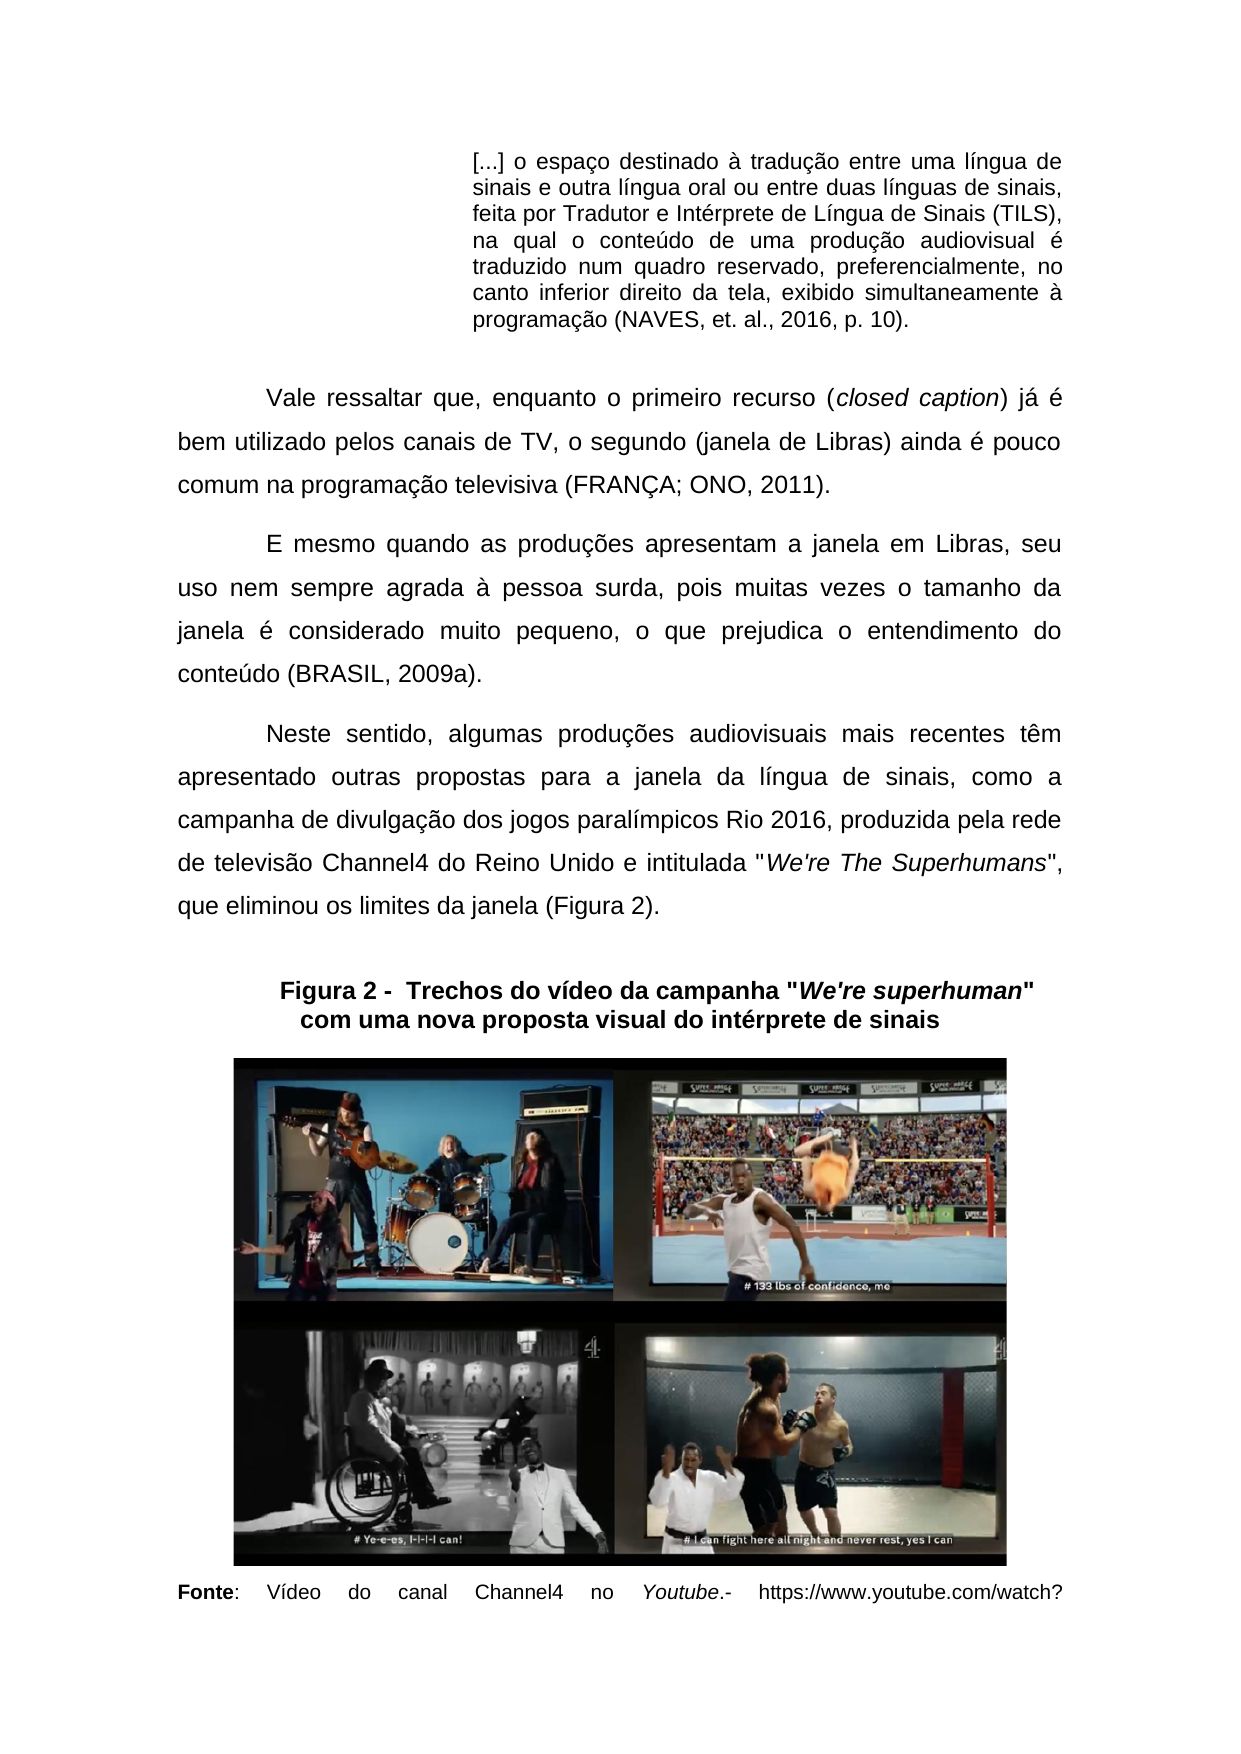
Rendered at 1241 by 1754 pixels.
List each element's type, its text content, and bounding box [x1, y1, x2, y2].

text [...] o espaço destinado à tradução entre uma língua de sinais e outra língua oral ou entre duas línguas de sinais, feita por Tradutor e Intérprete de Língua de Sinais (TILS), na qual o conteúdo de uma produção audiovisual é traduzido num quadro reservado, preferencialmente, no canto inferior direito da tela, exibido simultaneamente à programação (NAVES, et. al., 2016, p. 10). [472, 148, 1063, 332]
text Vale ressaltar que, enquanto o primeiro recurso (closed caption) já é bem utilizado pelos canais de TV, o segundo (janela de Libras) ainda é pouco comum na programação televisiva (FRANÇA; ONO, 2011). [177, 383, 1063, 498]
text Figura 2 - Trechos do vídeo da campanha "We're superhuman" com uma nova proposta visual do intérprete de sinais [177, 976, 1063, 1033]
text Neste sentido, algumas produções audiovisuais mais recentes têm apresentado outras propostas para a janela da língua de sinais, como a campanha de divulgação dos jogos paralímpicos Rio 2016, produzida pela rede de televisão Channel4 do Reino Unido e intitulada "We're The Superhumans", que eliminou os limites da janela (Figura 2). [177, 719, 1063, 920]
text E mesmo quando as produções apresentam a janela em Libras, seu uso nem sempre agrada à pessoa surda, pois muitas vezes o tamanho da janela é considerado muito pequeno, o que prejudica o entendimento do conteúdo (BRASIL, 2009a). [177, 529, 1063, 688]
text Fonte: Vídeo do canal Channel4 no Youtube.- https://www.youtube.com/watch? [177, 1580, 1063, 1604]
